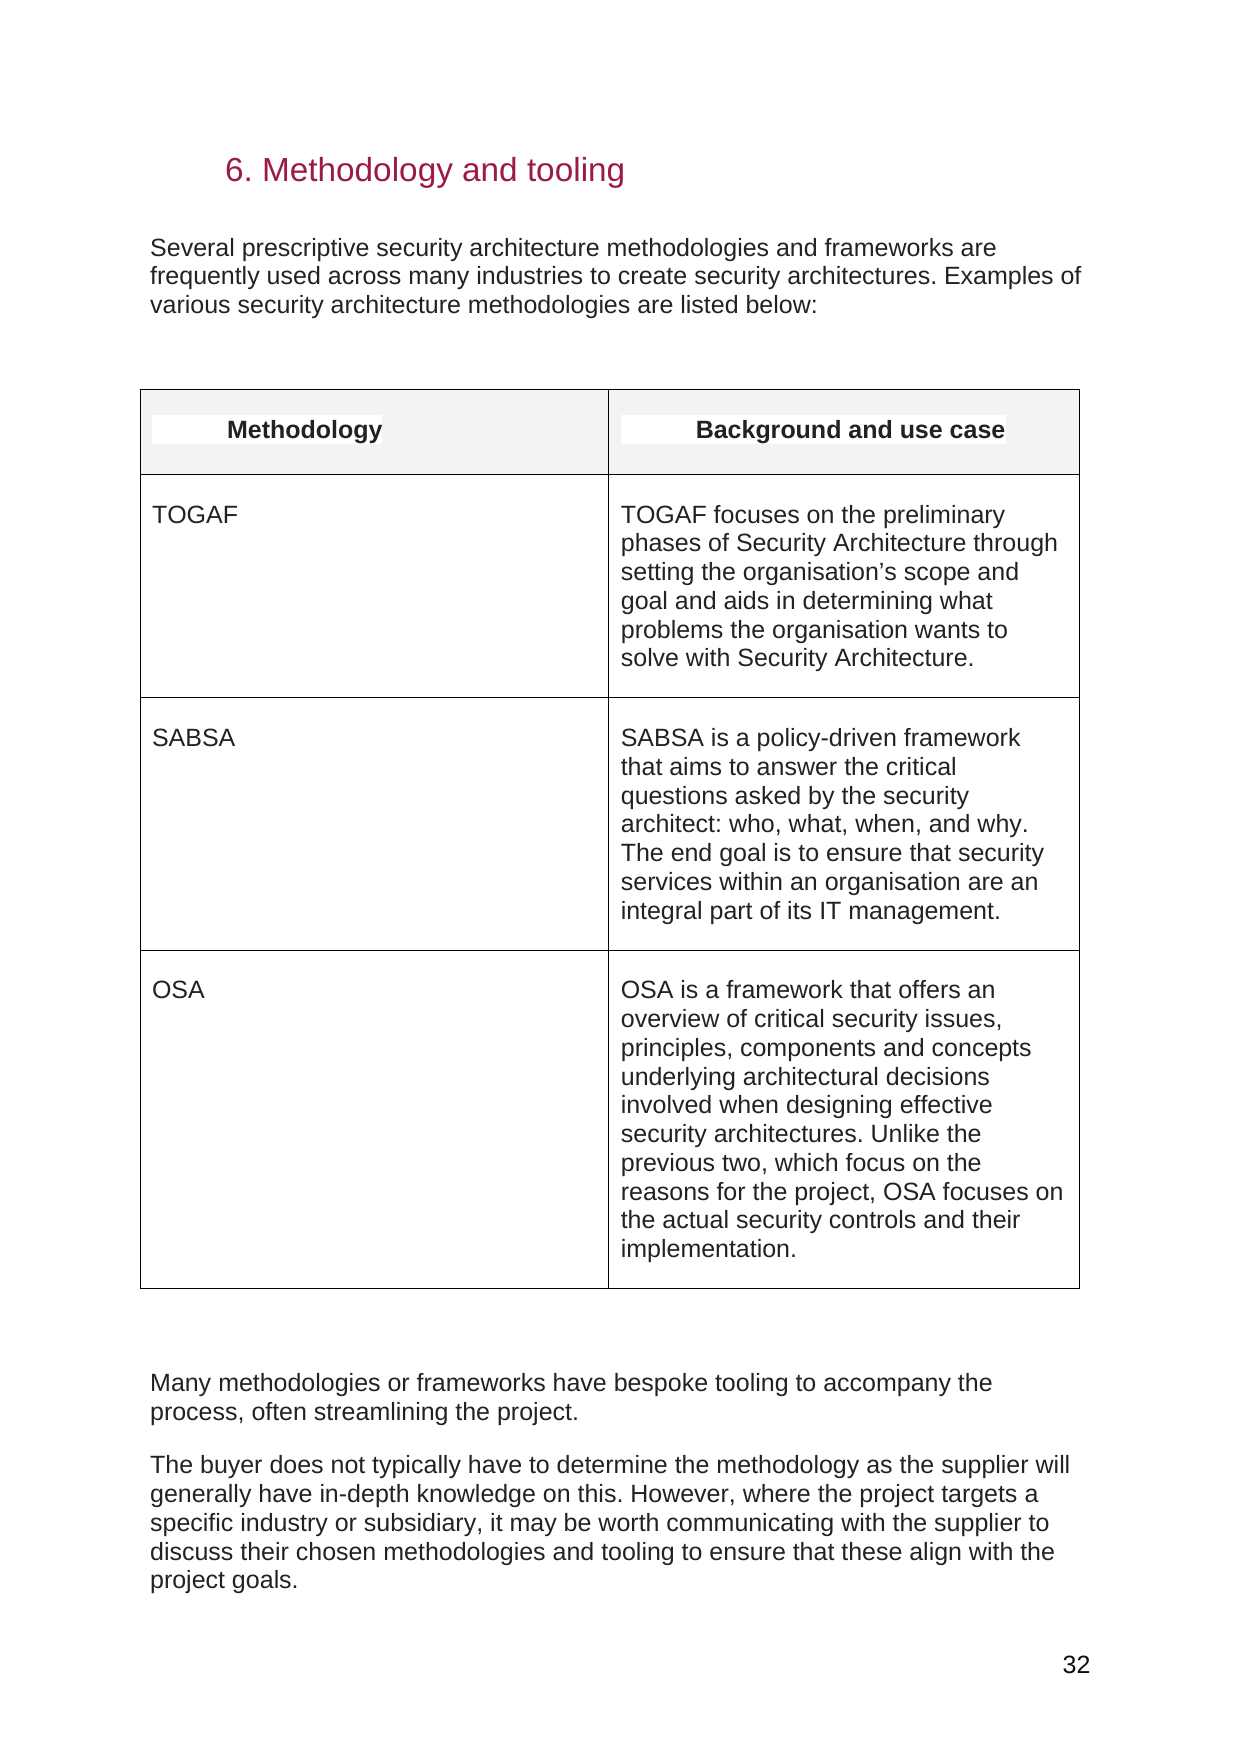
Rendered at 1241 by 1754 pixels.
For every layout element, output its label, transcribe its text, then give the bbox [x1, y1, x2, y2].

table_cell SABSA is a policy-driven framework that aims to answer the critical questions asked by the security architect: who, what, when, and why. The end goal is to ensure that security services within an organisation are an integral part of its IT management. [609, 698, 1079, 949]
table_cell OSA is a framework that offers an overview of critical security issues, principles, components and concepts underlying architectural decisions involved when designing effective security architectures. Unlike the previous two, which focus on the reasons for the project, OSA focuses on the actual security controls and their implementation. [609, 951, 1079, 1288]
table_cell TOGAF focuses on the preliminary phases of Security Architecture through setting the organisation’s scope and goal and aids in determining what problems the organisation wants to solve with Security Architecture. [609, 475, 1079, 697]
text Many methodologies or frameworks have bespoke tooling to accompany the process, often streamlining the project. [150, 1368, 1090, 1425]
text Several prescriptive security architecture methodologies and frameworks are frequently used across many industries to create security architectures. Examples of various security architecture methodologies are listed below: [150, 233, 1090, 319]
table_header Background and use case [609, 390, 1079, 474]
table_cell TOGAF [141, 475, 608, 697]
subtitle 6. Methodology and tooling [625, 150, 1090, 188]
table_cell SABSA [141, 698, 608, 949]
table_cell OSA [141, 951, 608, 1288]
text The buyer does not typically have to determine the methodology as the supplier will generally have in-depth knowledge on this. However, where the project targets a specific industry or subsidiary, it may be worth communicating with the supplier to discuss their chosen methodologies and tooling to ensure that these align with the project goals. [150, 1450, 1090, 1594]
table_header Methodology [141, 390, 608, 474]
